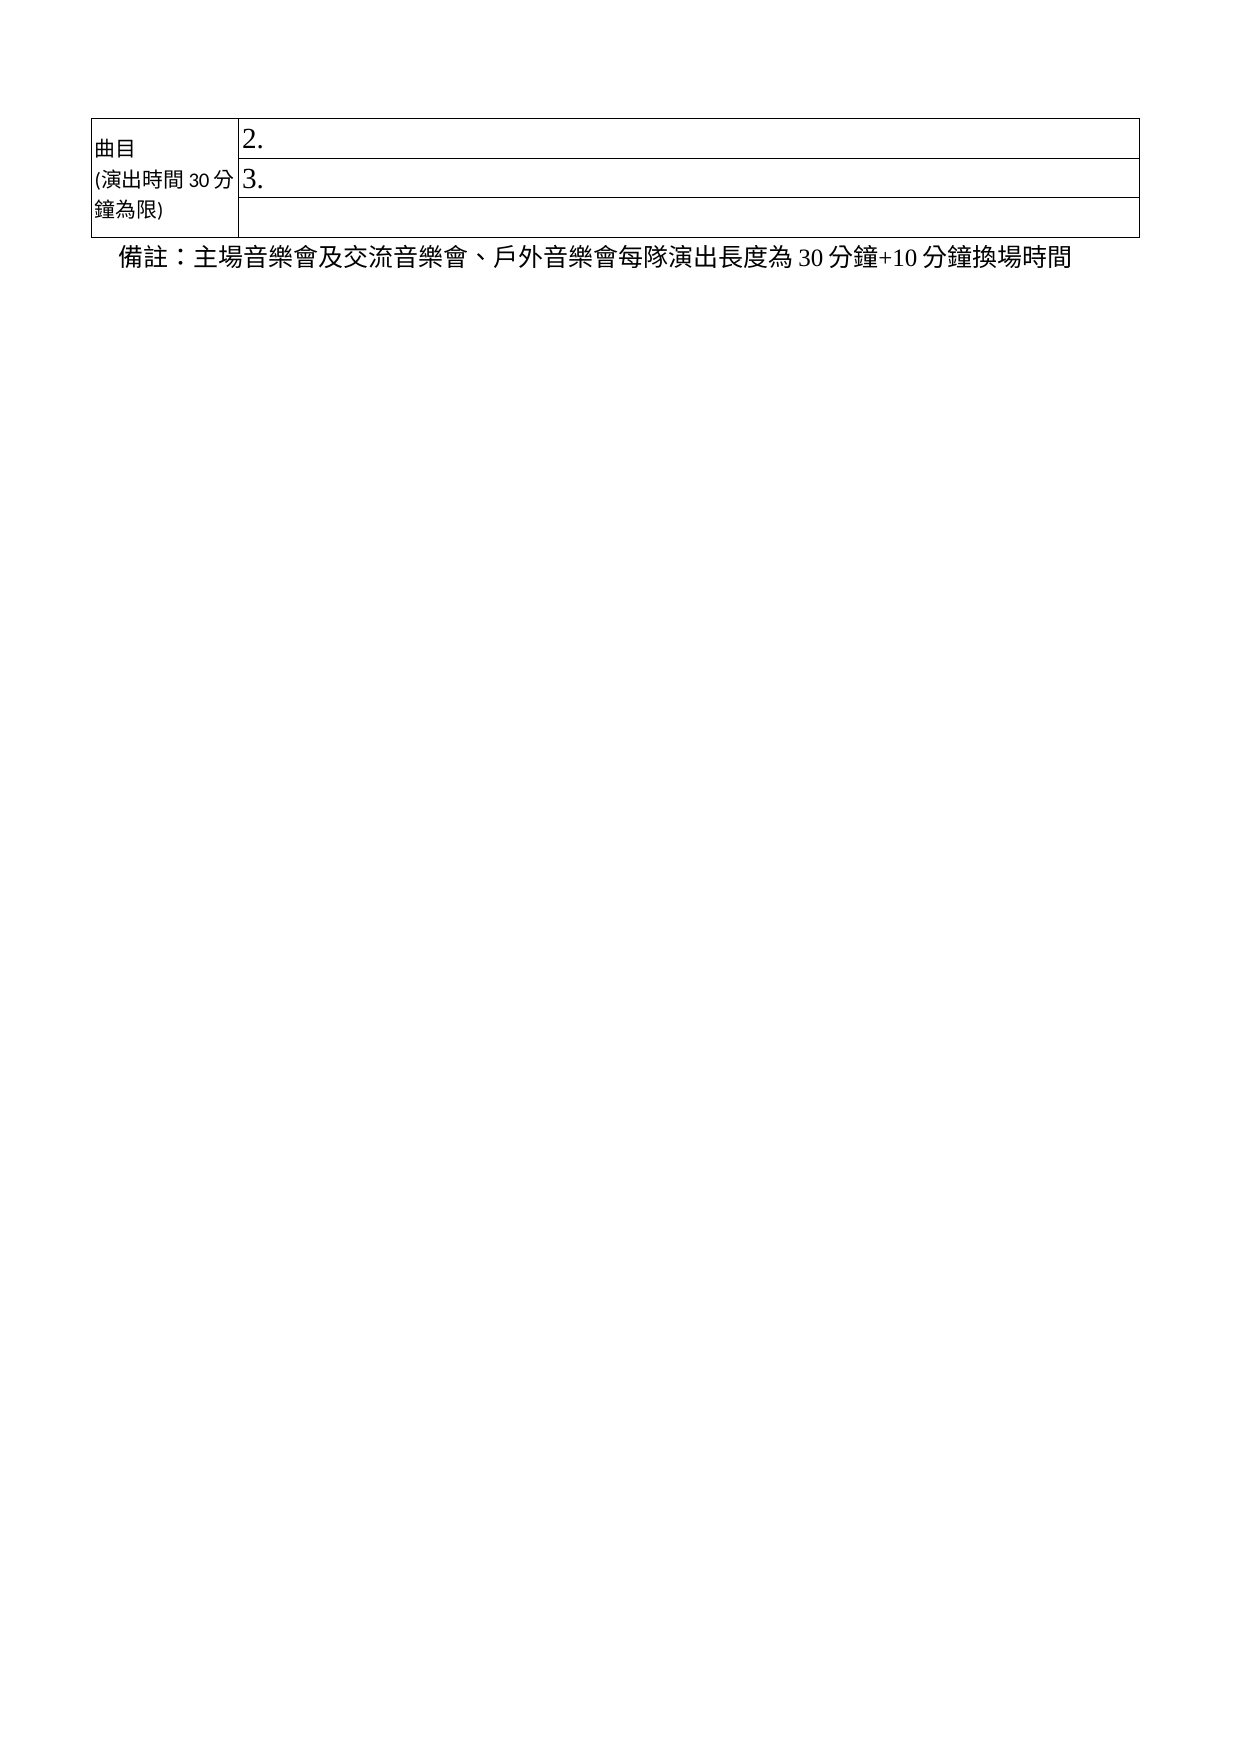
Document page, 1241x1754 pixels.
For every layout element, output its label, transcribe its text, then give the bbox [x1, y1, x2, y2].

table_cell [239, 119, 1139, 158]
table_cell 曲目 (演出時間30分鐘為限) [92, 119, 238, 237]
table_cell [239, 159, 1139, 197]
table_cell [239, 198, 1139, 237]
text 備註：主場音樂會及交流音樂會、戶外音樂會每隊演出長度為30分鐘+10分鐘換場時間 [118, 238, 1122, 274]
